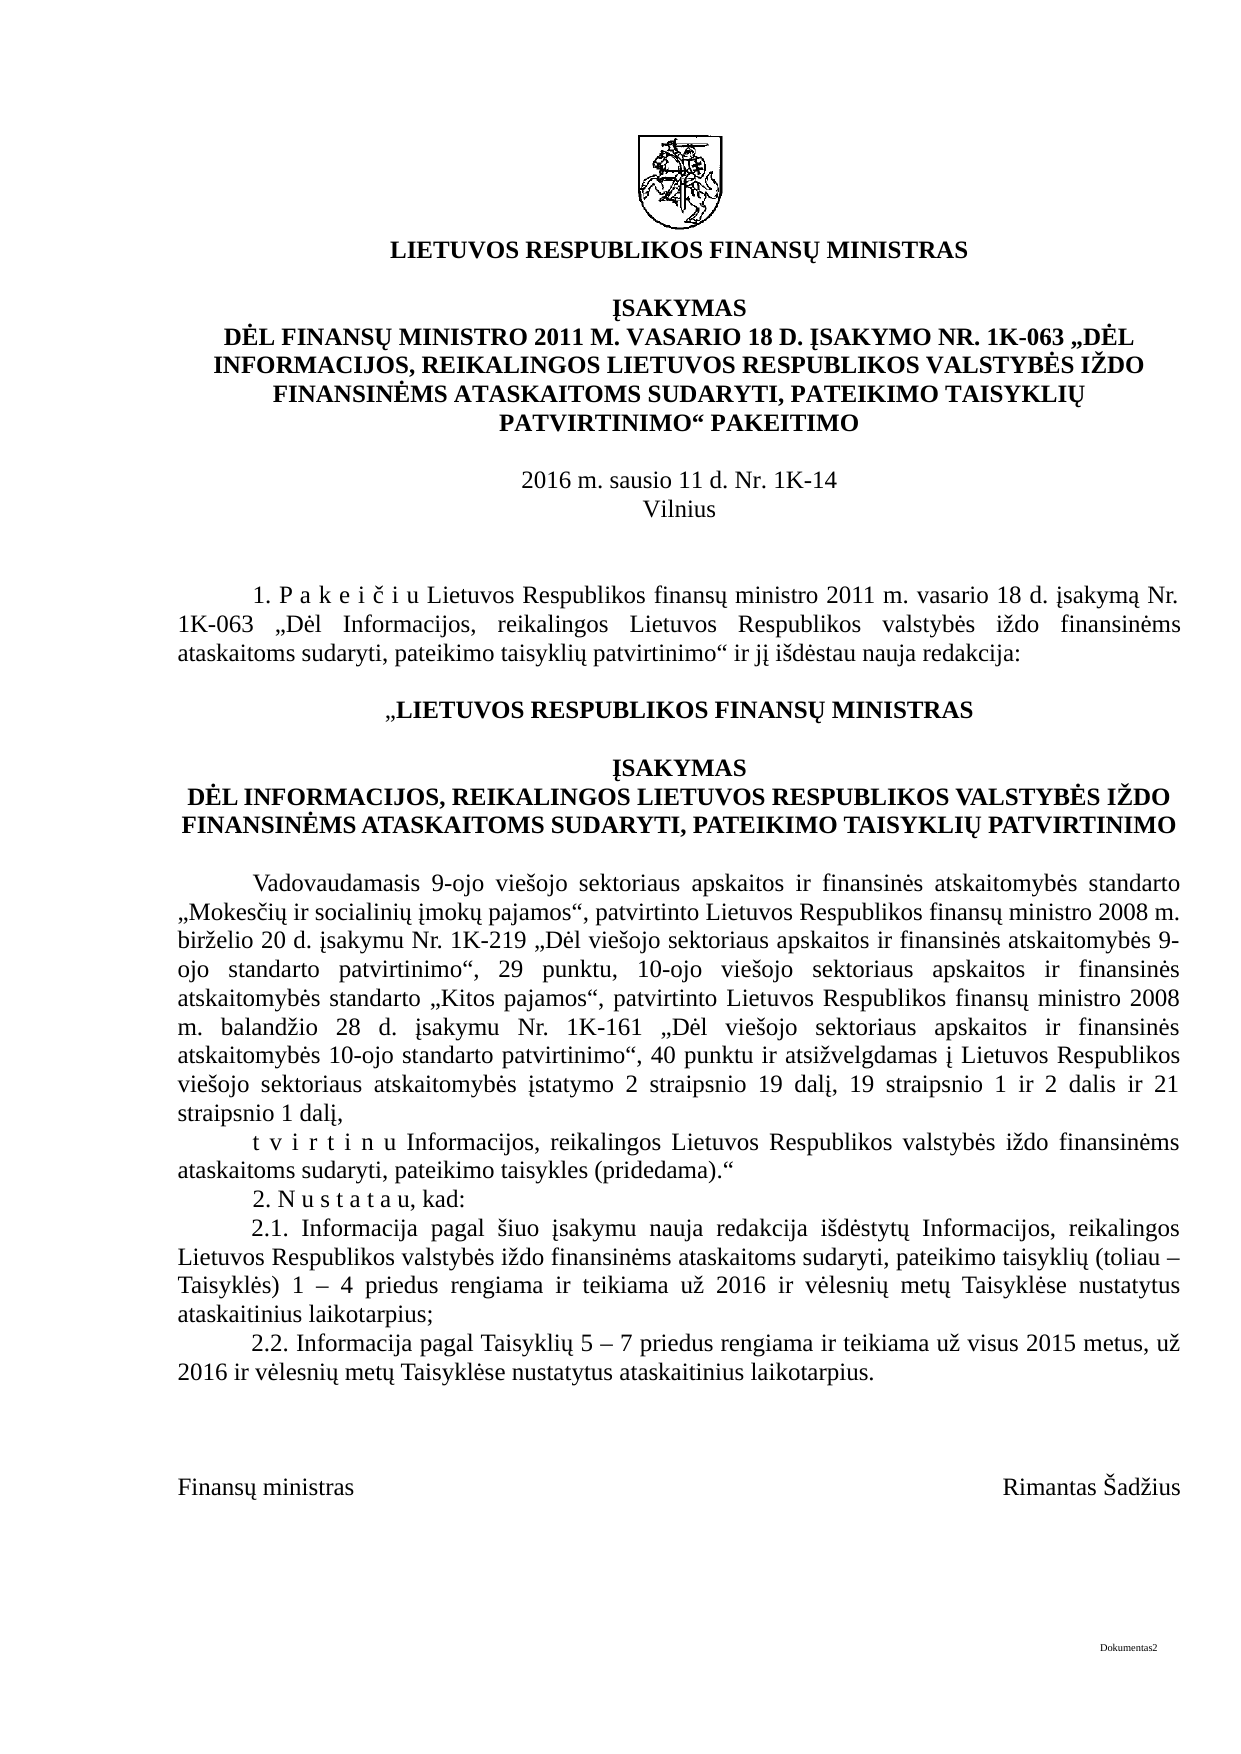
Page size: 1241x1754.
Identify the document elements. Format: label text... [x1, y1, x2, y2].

text 1. P a k e i č i u Lietuvos Respublikos finansų ministro 2011 m. vasario 18 d. įsakymą Nr. 1K-063 „Dėl Informacijos, reikalingos Lietuvos Respublikos valstybės iždo finansinėms ataskaitoms sudaryti, pateikimo taisyklių patvirtinimo“ ir jį išdėstau nauja redakcija: [177, 580, 1181, 667]
text Vilnius [177, 494, 1181, 523]
text DĖL INFORMACIJOS, REIKALINGOS LIETUVOS RESPUBLIKOS VALSTYBĖS IŽDO FINANSINĖMS ATASKAITOMS SUDARYTI, PATEIKIMO TAISYKLIŲ PATVIRTINIMO [177, 782, 1181, 839]
text ĮSAKYMAS [177, 753, 1181, 782]
text 2. N u s t a t a u, kad: [177, 1184, 1181, 1213]
text ĮSAKYMAS [177, 293, 1181, 322]
text LIETUVOS RESPUBLIKOS FINANSŲ MINISTRAS [177, 235, 1181, 264]
text 2.1. Informacija pagal šiuo įsakymu nauja redakcija išdėstytų Informacijos, reikalingos Lietuvos Respublikos valstybės iždo finansinėms ataskaitoms sudaryti, pateikimo taisyklių (toliau – Taisyklės) 1 – 4 priedus rengiama ir teikiama už 2016 ir vėlesnių metų Taisyklėse nustatytus ataskaitinius laikotarpius; [177, 1213, 1181, 1328]
text 2016 m. sausio 11 d. Nr. 1K-14 [177, 465, 1181, 494]
text Finansų ministras Rimantas Šadžius [177, 1472, 1181, 1500]
text Vadovaudamasis 9-ojo viešojo sektoriaus apskaitos ir finansinės atskaitomybės standarto „Mokesčių ir socialinių įmokų pajamos“, patvirtinto Lietuvos Respublikos finansų ministro 2008 m. birželio 20 d. įsakymu Nr. 1K-219 „Dėl viešojo sektoriaus apskaitos ir finansinės atskaitomybės 9-ojo standarto patvirtinimo“, 29 punktu, 10-ojo viešojo sektoriaus apskaitos ir finansinės atskaitomybės standarto „Kitos pajamos“, patvirtinto Lietuvos Respublikos finansų ministro 2008 m. balandžio 28 d. įsakymu Nr. 1K-161 „Dėl viešojo sektoriaus apskaitos ir finansinės atskaitomybės 10-ojo standarto patvirtinimo“, 40 punktu ir atsižvelgdamas į Lietuvos Respublikos viešojo sektoriaus atskaitomybės įstatymo 2 straipsnio 19 dalį, 19 straipsnio 1 ir 2 dalis ir 21 straipsnio 1 dalį, [177, 868, 1181, 1127]
text t v i r t i n u Informacijos, reikalingos Lietuvos Respublikos valstybės iždo finansinėms ataskaitoms sudaryti, pateikimo taisykles (pridedama).“ [177, 1127, 1181, 1184]
text DĖL FINANSŲ MINISTRO 2011 M. VASARIO 18 D. ĮSAKYMO NR. 1K-063 „DĖL INFORMACIJOS, REIKALINGOS LIETUVOS RESPUBLIKOS VALSTYBĖS IŽDO FINANSINĖMS ATASKAITOMS SUDARYTI, PATEIKIMO TAISYKLIŲ PATVIRTINIMO“ PAKEITIMO [177, 322, 1181, 437]
text „LIETUVOS RESPUBLIKOS FINANSŲ MINISTRAS [177, 695, 1181, 724]
text 2.2. Informacija pagal Taisyklių 5 – 7 priedus rengiama ir teikiama už visus 2015 metus, už 2016 ir vėlesnių metų Taisyklėse nustatytus ataskaitinius laikotarpius. [177, 1328, 1181, 1385]
